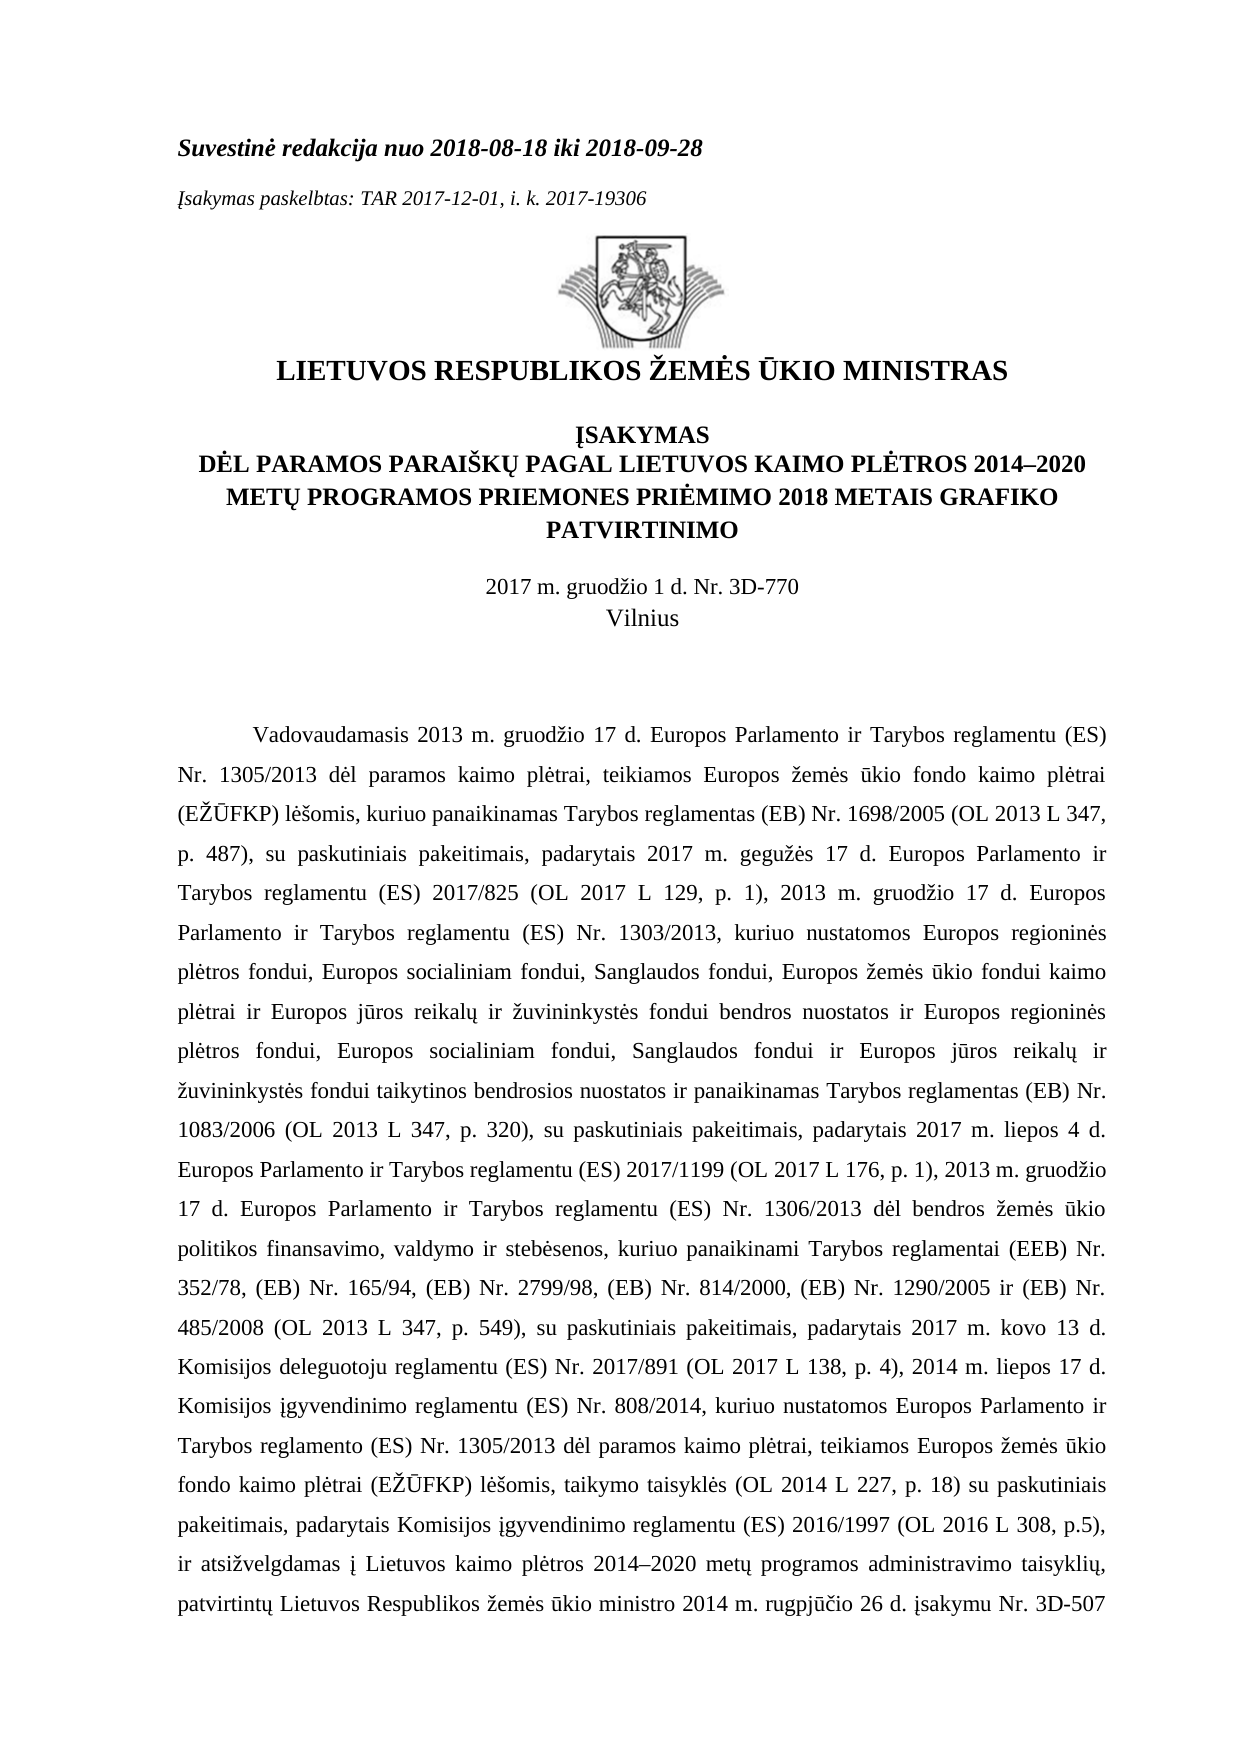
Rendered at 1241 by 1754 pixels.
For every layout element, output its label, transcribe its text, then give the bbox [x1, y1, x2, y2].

text ĮSAKYMAS [177, 420, 1107, 449]
text 2017 m. gruodžio 1 d. Nr. 3D-770 [177, 573, 1107, 599]
text Vilnius [177, 603, 1107, 632]
text DĖL PARAMOS PARAIŠKŲ PAGAL LIETUVOS KAIMO PLĖTROS 2014–2020 METŲ PROGRAMOS PRIEMONES PRIĖMIMO 2018 METAIS GRAFIKO PATVIRTINIMO [177, 449, 1107, 544]
text Įsakymas paskelbtas: TAR 2017-12-01, i. k. 2017-19306 [177, 186, 1107, 210]
text LIETUVOS RESPUBLIKOS ŽEMĖS ŪKIO MINISTRAS [177, 353, 1107, 386]
text Vadovaudamasis 2013 m. gruodžio 17 d. Europos Parlamento ir Tarybos reglamentu (ES) Nr. 1305/2013 dėl paramos kaimo plėtrai, teikiamos Europos žemės ūkio fondo kaimo plėtrai (EŽŪFKP) lėšomis, kuriuo panaikinamas Tarybos reglamentas (EB) Nr. 1698/2005 (OL 2013 L 347, p. 487), su paskutiniais pakeitimais, padarytais 2017 m. gegužės 17 d. Europos Parlamento ir Tarybos reglamentu (ES) 2017/825 (OL 2017 L 129, p. 1), 2013 m. gruodžio 17 d. Europos Parlamento ir Tarybos reglamentu (ES) Nr. 1303/2013, kuriuo nustatomos Europos regioninės plėtros fondui, Europos socialiniam fondui, Sanglaudos fondui, Europos žemės ūkio fondui kaimo plėtrai ir Europos jūros reikalų ir žuvininkystės fondui bendros nuostatos ir Europos regioninės plėtros fondui, Europos socialiniam fondui, Sanglaudos fondui ir Europos jūros reikalų ir žuvininkystės fondui taikytinos bendrosios nuostatos ir panaikinamas Tarybos reglamentas (EB) Nr. 1083/2006 (OL 2013 L 347, p. 320), su paskutiniais pakeitimais, padarytais 2017 m. liepos 4 d. Europos Parlamento ir Tarybos reglamentu (ES) 2017/1199 (OL 2017 L 176, p. 1), 2013 m. gruodžio 17 d. Europos Parlamento ir Tarybos reglamentu (ES) Nr. 1306/2013 dėl bendros žemės ūkio politikos finansavimo, valdymo ir stebėsenos, kuriuo panaikinami Tarybos reglamentai (EEB) Nr. 352/78, (EB) Nr. 165/94, (EB) Nr. 2799/98, (EB) Nr. 814/2000, (EB) Nr. 1290/2005 ir (EB) Nr. 485/2008 (OL 2013 L 347, p. 549), su paskutiniais pakeitimais, padarytais 2017 m. kovo 13 d. Komisijos deleguotoju reglamentu (ES) Nr. 2017/891 (OL 2017 L 138, p. 4), 2014 m. liepos 17 d. Komisijos įgyvendinimo reglamentu (ES) Nr. 808/2014, kuriuo nustatomos Europos Parlamento ir Tarybos reglamento (ES) Nr. 1305/2013 dėl paramos kaimo plėtrai, teikiamos Europos žemės ūkio fondo kaimo plėtrai (EŽŪFKP) lėšomis, taikymo taisyklės (OL 2014 L 227, p. 18) su paskutiniais pakeitimais, padarytais Komisijos įgyvendinimo reglamentu (ES) 2016/1997 (OL 2016 L 308, p.5), ir atsižvelgdamas į Lietuvos kaimo plėtros 2014–2020 metų programos administravimo taisyklių, patvirtintų Lietuvos Respublikos žemės ūkio ministro 2014 m. rugpjūčio 26 d. įsakymu Nr. 3D-507 [177, 721, 1107, 1616]
text Suvestinė redakcija nuo 2018-08-18 iki 2018-09-28 [177, 133, 1107, 162]
